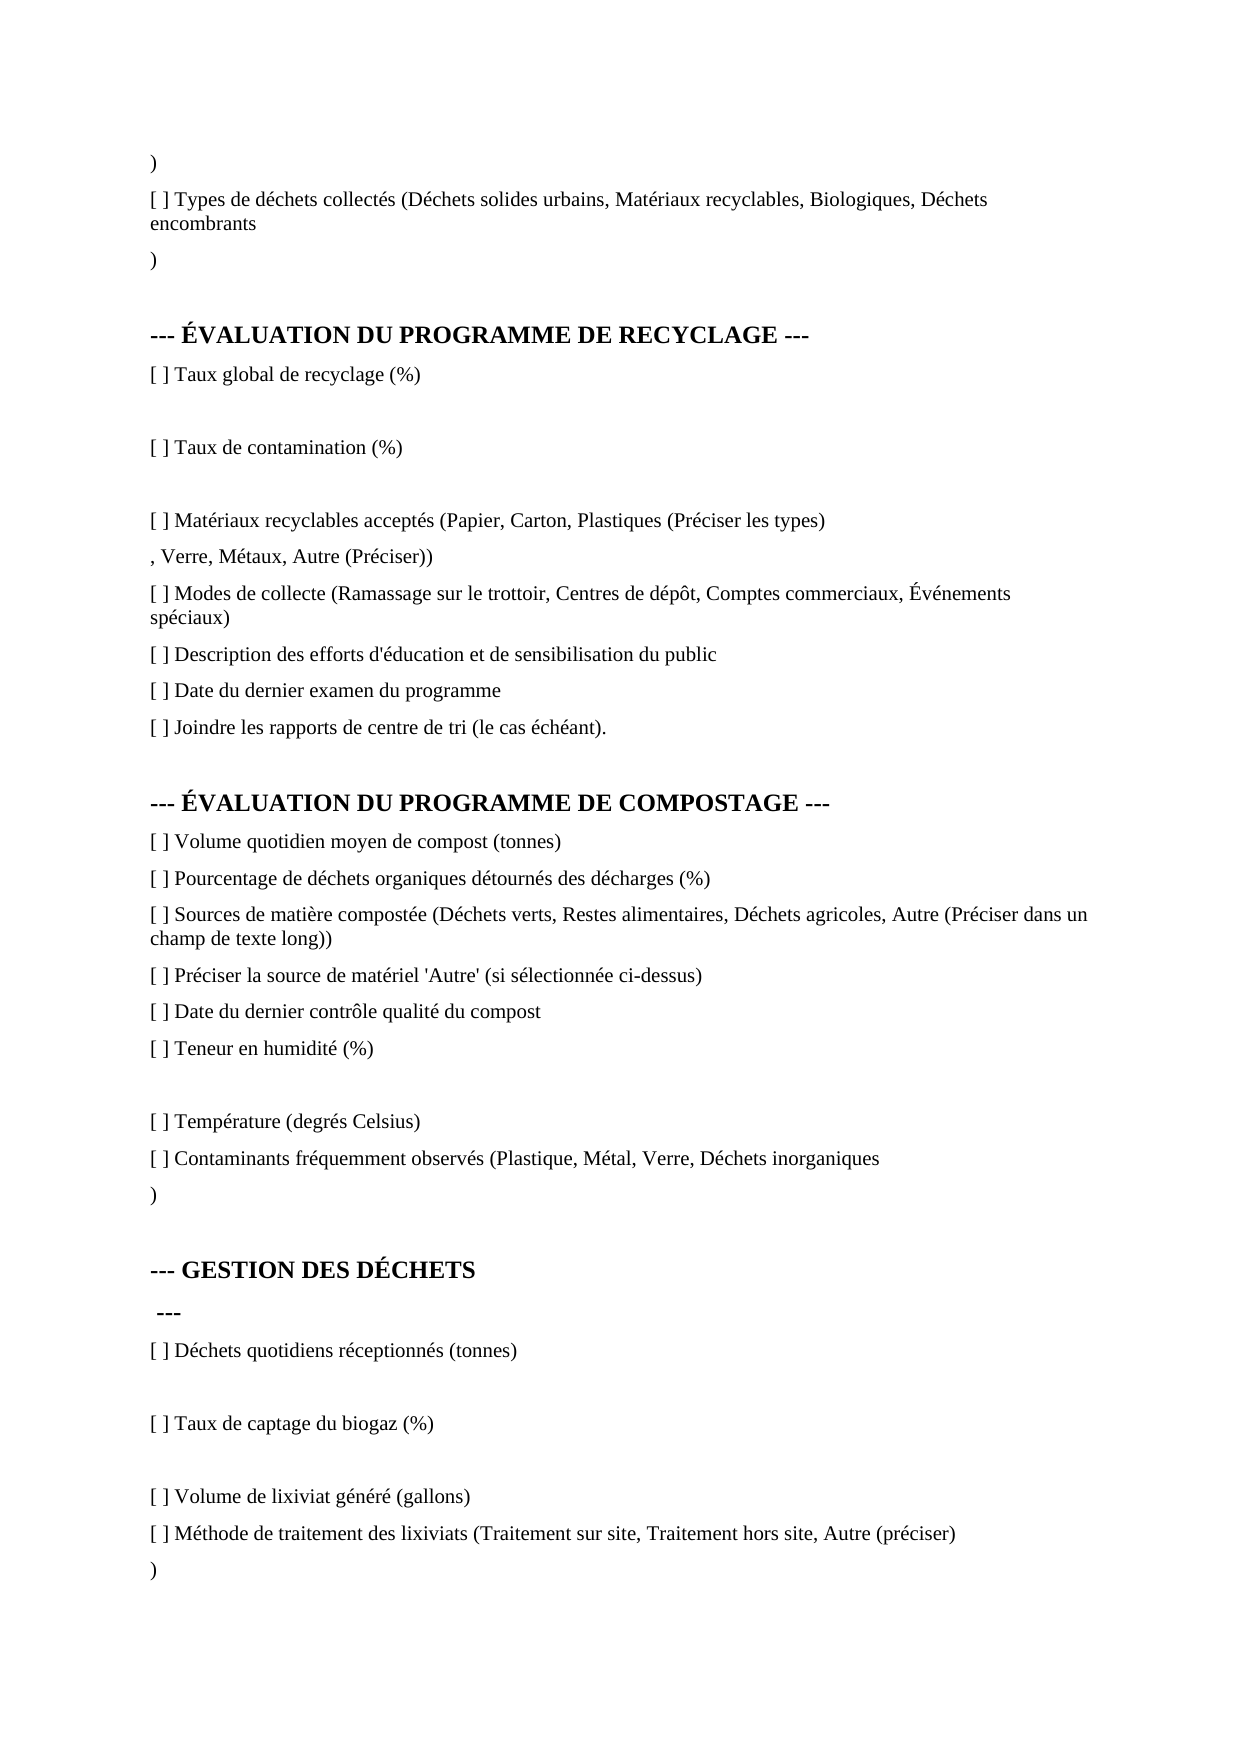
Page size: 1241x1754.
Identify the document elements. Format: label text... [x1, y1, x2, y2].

text [ ] Volume de lixiviat généré (gallons) [150, 1484, 1090, 1508]
text , Verre, Métaux, Autre (Préciser)) [150, 544, 1090, 568]
text [ ] Température (degrés Celsius) [150, 1109, 1090, 1133]
text [ ] Taux global de recyclage (%) [150, 362, 1090, 386]
text ) [150, 1557, 1090, 1581]
text [ ] Description des efforts d'éducation et de sensibilisation du public [150, 642, 1090, 666]
text [ ] Matériaux recyclables acceptés (Papier, Carton, Plastiques (Préciser les types) [150, 508, 1090, 532]
text [ ] Date du dernier examen du programme [150, 678, 1090, 702]
text [ ] Date du dernier contrôle qualité du compost [150, 999, 1090, 1023]
text [ ] Sources de matière compostée (Déchets verts, Restes alimentaires, Déchets agricoles, Autre (Préciser dans un champ de texte long)) [150, 902, 1090, 950]
text --- [150, 1297, 1090, 1325]
text ) [150, 1182, 1090, 1206]
text --- ÉVALUATION DU PROGRAMME DE COMPOSTAGE --- [150, 788, 1090, 817]
text [ ] Types de déchets collectés (Déchets solides urbains, Matériaux recyclables, Biologiques, Déchets encombrants [150, 187, 1090, 235]
text [ ] Préciser la source de matériel 'Autre' (si sélectionnée ci-dessus) [150, 963, 1090, 987]
text ) [150, 150, 1090, 174]
text [ ] Taux de captage du biogaz (%) [150, 1411, 1090, 1435]
text --- ÉVALUATION DU PROGRAMME DE RECYCLAGE --- [150, 320, 1090, 349]
text [ ] Méthode de traitement des lixiviats (Traitement sur site, Traitement hors site, Autre (préciser) [150, 1521, 1090, 1545]
text [ ] Déchets quotidiens réceptionnés (tonnes) [150, 1338, 1090, 1362]
text [ ] Volume quotidien moyen de compost (tonnes) [150, 829, 1090, 853]
text [ ] Teneur en humidité (%) [150, 1036, 1090, 1060]
text [ ] Pourcentage de déchets organiques détournés des décharges (%) [150, 866, 1090, 890]
text ) [150, 247, 1090, 271]
text [ ] Modes de collecte (Ramassage sur le trottoir, Centres de dépôt, Comptes commerciaux, Événements spéciaux) [150, 581, 1090, 629]
text --- GESTION DES DÉCHETS [150, 1255, 1090, 1284]
text [ ] Contaminants fréquemment observés (Plastique, Métal, Verre, Déchets inorganiques [150, 1146, 1090, 1170]
text [ ] Taux de contamination (%) [150, 435, 1090, 459]
text [ ] Joindre les rapports de centre de tri (le cas échéant). [150, 715, 1090, 739]
